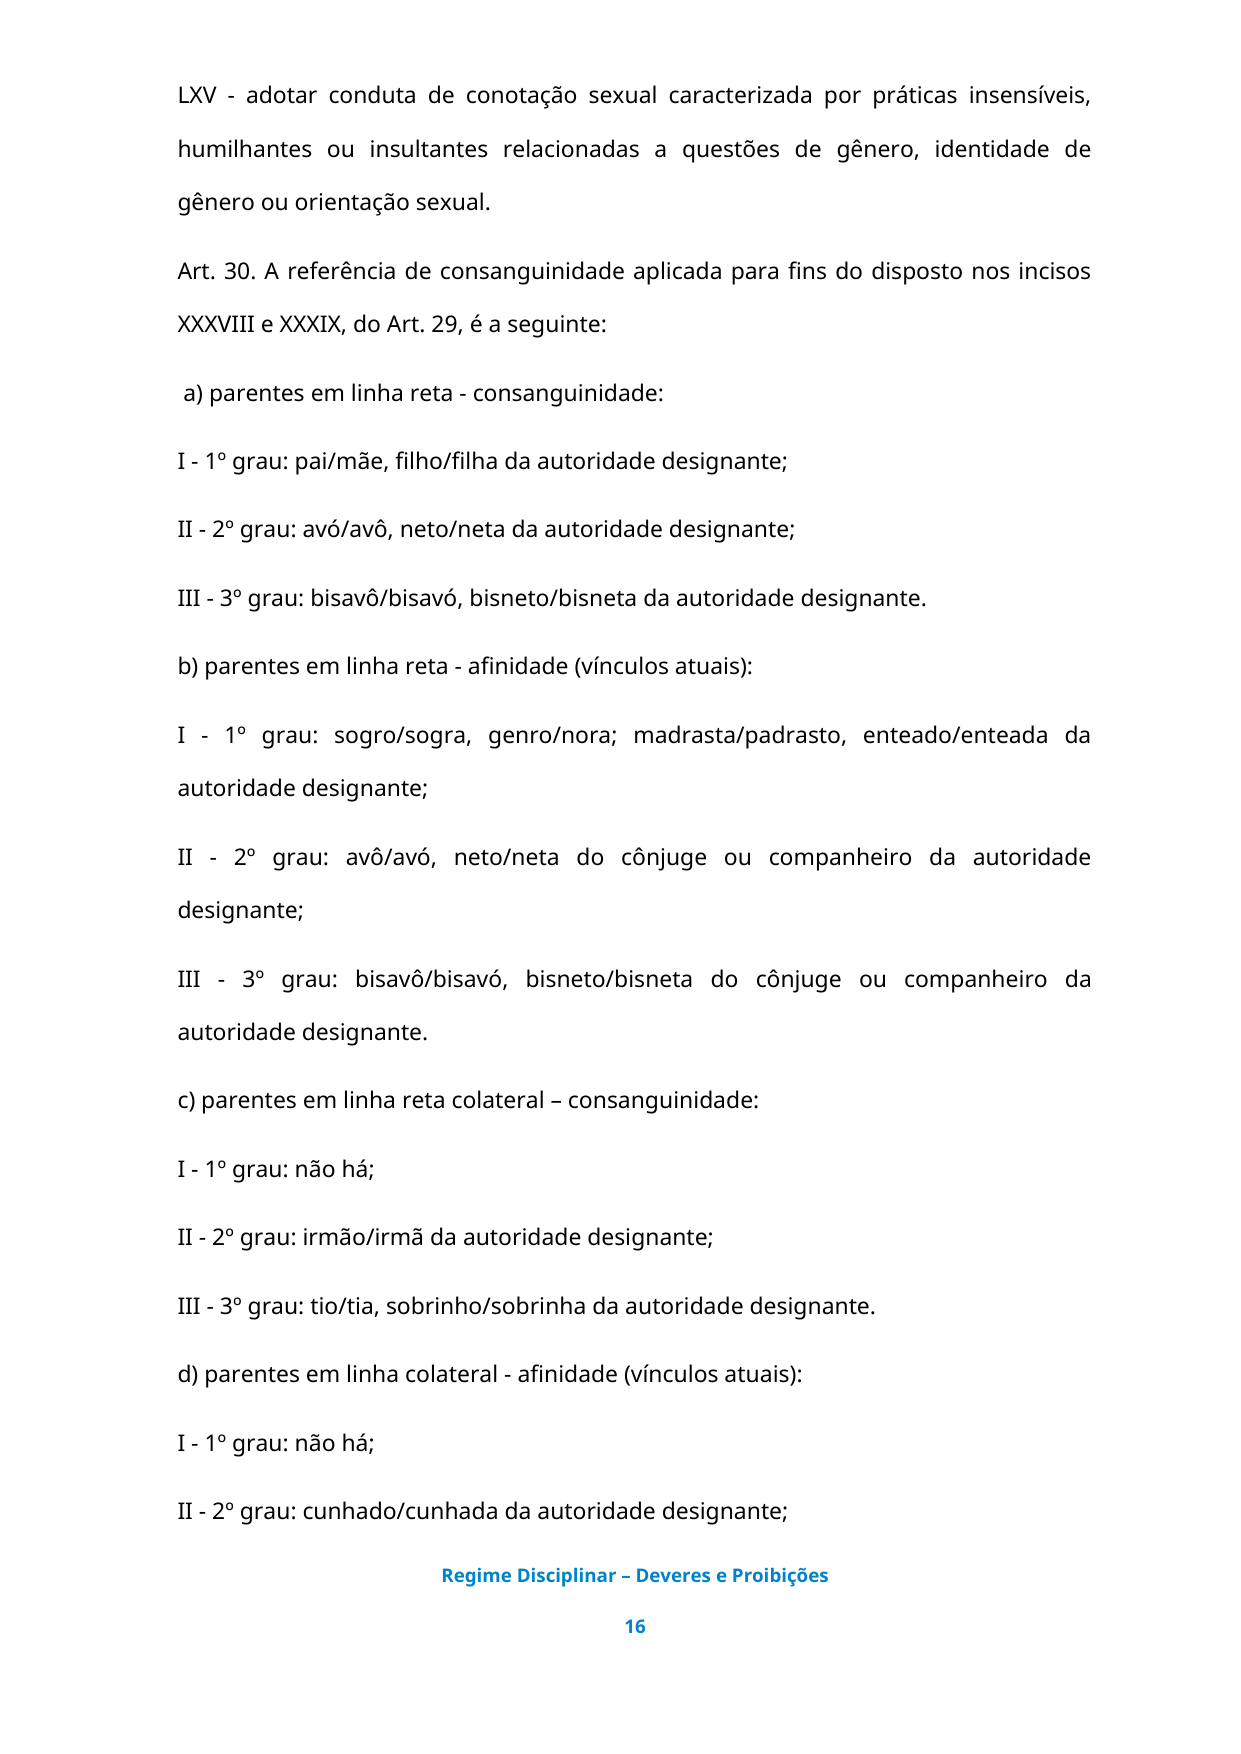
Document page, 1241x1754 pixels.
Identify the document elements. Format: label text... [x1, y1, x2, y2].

text III - 3º grau: bisavô/bisavó, bisneto/bisneta da autoridade designante. [177, 577, 1092, 613]
text II - 2º grau: avô/avó, neto/neta do cônjuge ou companheiro da autoridade designante; [177, 836, 1092, 925]
text III - 3º grau: tio/tia, sobrinho/sobrinha da autoridade designante. [177, 1285, 1092, 1321]
text I - 1º grau: sogro/sogra, genro/nora; madrasta/padrasto, enteado/enteada da autoridade designante; [177, 714, 1092, 803]
text Art. 30. A referência de consanguinidade aplicada para fins do disposto nos incisos XXXVIII e XXXIX, do Art. 29, é a seguinte: [177, 250, 1092, 339]
text II - 2º grau: avó/avô, neto/neta da autoridade designante; [177, 509, 1092, 545]
text II - 2º grau: irmão/irmã da autoridade designante; [177, 1217, 1092, 1252]
text III - 3º grau: bisavô/bisavó, bisneto/bisneta do cônjuge ou companheiro da autoridade designante. [177, 958, 1092, 1047]
text II - 2º grau: cunhado/cunhada da autoridade designante; [177, 1491, 1092, 1526]
text I - 1º grau: pai/mãe, filho/filha da autoridade designante; [177, 441, 1092, 476]
text I - 1º grau: não há; [177, 1422, 1092, 1458]
text a) parentes em linha reta - consanguinidade: [177, 372, 1092, 408]
text c) parentes em linha reta colateral – consanguinidade: [177, 1080, 1092, 1116]
text I - 1º grau: não há; [177, 1148, 1092, 1184]
text d) parentes em linha colateral - afinidade (vínculos atuais): [177, 1354, 1092, 1389]
text LXV - adotar conduta de conotação sexual caracterizada por práticas insensíveis, humilhantes ou insultantes relacionadas a questões de gênero, identidade de gênero ou orientação sexual. [177, 75, 1092, 217]
text b) parentes em linha reta - afinidade (vínculos atuais): [177, 646, 1092, 682]
